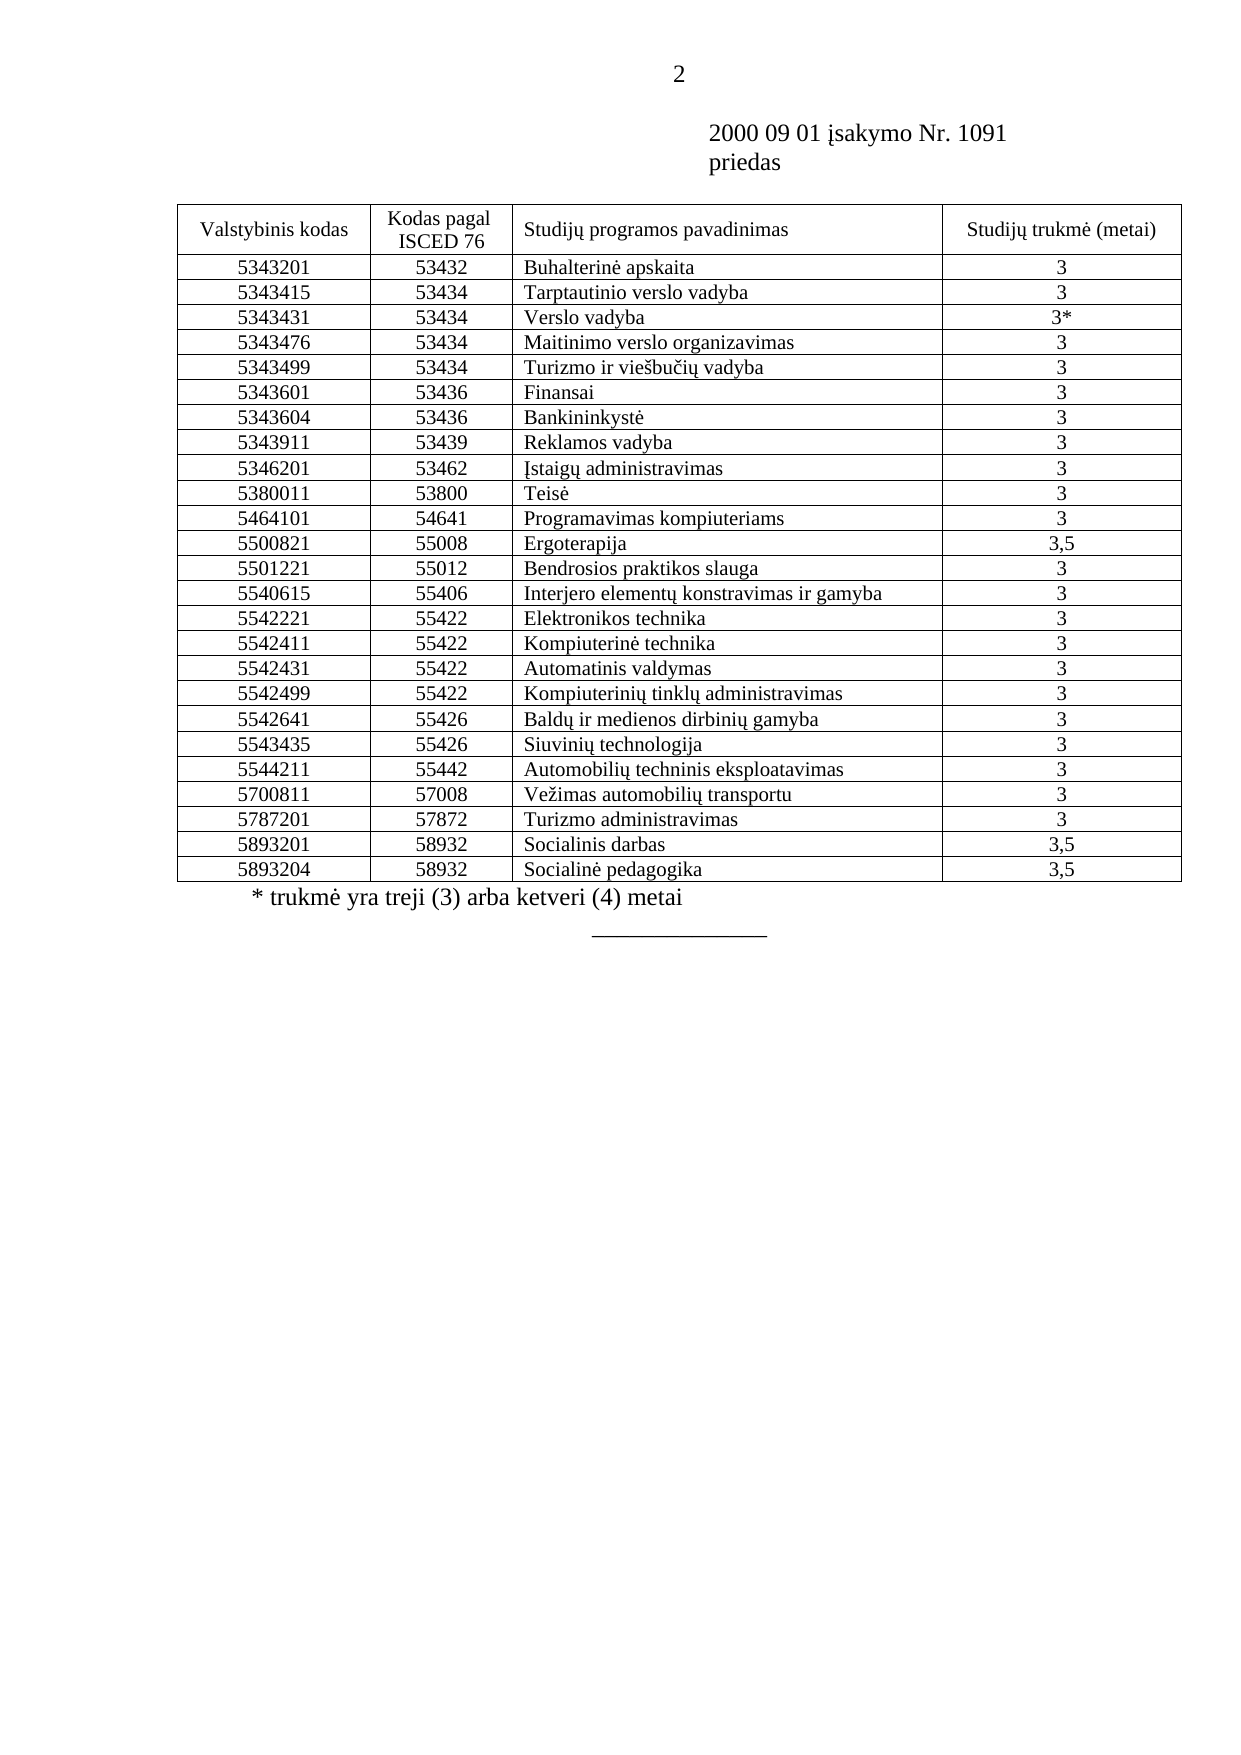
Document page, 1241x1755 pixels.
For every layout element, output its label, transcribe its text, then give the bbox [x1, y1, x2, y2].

table_cell 3 [943, 757, 1181, 781]
table_cell 3 [943, 380, 1181, 404]
table_cell 3 [943, 506, 1181, 530]
table_cell 5542431 [178, 656, 370, 680]
table_cell 5893201 [178, 832, 370, 856]
table_cell 5542641 [178, 706, 370, 731]
table_cell Socialinis darbas [513, 832, 942, 856]
table_cell 3 [943, 782, 1181, 806]
table_cell 3 [943, 606, 1181, 630]
table_cell Turizmo administravimas [513, 807, 942, 831]
table_cell 5542221 [178, 606, 370, 630]
table_cell 5540615 [178, 581, 370, 605]
table_cell 55426 [371, 732, 512, 756]
table_cell Automobilių techninis eksploatavimas [513, 757, 942, 781]
table_cell 5343499 [178, 355, 370, 379]
table_cell Turizmo ir viešbučių vadyba [513, 355, 942, 379]
table_header Kodas pagal ISCED 76 [371, 205, 512, 253]
table_cell 53434 [371, 330, 512, 354]
table_cell 55426 [371, 706, 512, 731]
table_cell 5343476 [178, 330, 370, 354]
table_cell Siuvinių technologija [513, 732, 942, 756]
table_cell 3 [943, 330, 1181, 354]
text 2000 09 01 įsakymo Nr. 1091 [177, 118, 1181, 147]
table_cell 55442 [371, 757, 512, 781]
table_cell 3 [943, 631, 1181, 655]
table_cell 3,5 [943, 531, 1181, 555]
table_cell 3 [943, 656, 1181, 680]
table_cell 55422 [371, 631, 512, 655]
table_cell 53462 [371, 455, 512, 479]
table_cell 3* [943, 305, 1181, 329]
table_cell 5464101 [178, 506, 370, 530]
table_cell 5380011 [178, 481, 370, 504]
table_cell 53432 [371, 255, 512, 279]
text priedas [177, 147, 1181, 176]
table_cell Finansai [513, 380, 942, 404]
table_cell 5700811 [178, 782, 370, 806]
table_cell 5893204 [178, 857, 370, 881]
table_cell 55422 [371, 656, 512, 680]
table_cell 3 [943, 706, 1181, 731]
table_cell Elektronikos technika [513, 606, 942, 630]
table_cell 3,5 [943, 857, 1181, 881]
table_cell 53434 [371, 355, 512, 379]
table_cell 5501221 [178, 556, 370, 580]
table_cell 5787201 [178, 807, 370, 831]
table_cell 3 [943, 681, 1181, 705]
table_header Studijų trukmė (metai) [943, 205, 1181, 253]
table_cell Vežimas automobilių transportu [513, 782, 942, 806]
table_cell 3 [943, 355, 1181, 379]
text * trukmė yra treji (3) arba ketveri (4) metai [177, 882, 1181, 911]
table_cell 54641 [371, 506, 512, 530]
table_cell Automatinis valdymas [513, 656, 942, 680]
table_cell 3 [943, 556, 1181, 580]
table_cell 57872 [371, 807, 512, 831]
table_cell Teisė [513, 481, 942, 504]
table_cell Buhalterinė apskaita [513, 255, 942, 279]
table_cell Baldų ir medienos dirbinių gamyba [513, 706, 942, 731]
table_cell 5343911 [178, 430, 370, 454]
table_header Studijų programos pavadinimas [513, 205, 942, 253]
table_cell 5343415 [178, 280, 370, 304]
table_cell 53439 [371, 430, 512, 454]
table_cell 55406 [371, 581, 512, 605]
table_cell Bendrosios praktikos slauga [513, 556, 942, 580]
table_cell Maitinimo verslo organizavimas [513, 330, 942, 354]
table_cell 58932 [371, 832, 512, 856]
table_cell 3 [943, 455, 1181, 479]
table_cell 3 [943, 581, 1181, 605]
table_cell 3,5 [943, 832, 1181, 856]
table_cell Tarptautinio verslo vadyba [513, 280, 942, 304]
table_cell 3 [943, 807, 1181, 831]
table_cell 3 [943, 732, 1181, 756]
table_cell Programavimas kompiuteriams [513, 506, 942, 530]
table_cell 53436 [371, 405, 512, 429]
table_cell 5343201 [178, 255, 370, 279]
table_cell 53436 [371, 380, 512, 404]
table_cell 53800 [371, 481, 512, 504]
table_header Valstybinis kodas [178, 205, 370, 253]
table_cell Reklamos vadyba [513, 430, 942, 454]
table_cell 55422 [371, 681, 512, 705]
table_cell Kompiuterinė technika [513, 631, 942, 655]
table_cell 3 [943, 481, 1181, 504]
table_cell 5542499 [178, 681, 370, 705]
table_cell 3 [943, 405, 1181, 429]
table_cell 5543435 [178, 732, 370, 756]
table_cell 55008 [371, 531, 512, 555]
table_cell Kompiuterinių tinklų administravimas [513, 681, 942, 705]
table_cell 55012 [371, 556, 512, 580]
table_cell 57008 [371, 782, 512, 806]
table_cell 5346201 [178, 455, 370, 479]
table_cell Interjero elementų konstravimas ir gamyba [513, 581, 942, 605]
text ______________ [177, 911, 1181, 940]
table_cell Socialinė pedagogika [513, 857, 942, 881]
table_cell 5343601 [178, 380, 370, 404]
table_cell 5544211 [178, 757, 370, 781]
table_cell 58932 [371, 857, 512, 881]
table_cell 3 [943, 280, 1181, 304]
table_cell 3 [943, 430, 1181, 454]
table_cell Įstaigų administravimas [513, 455, 942, 479]
table_cell 55422 [371, 606, 512, 630]
table_cell 5343431 [178, 305, 370, 329]
table_cell 5500821 [178, 531, 370, 555]
table_cell 3 [943, 255, 1181, 279]
table_cell 53434 [371, 305, 512, 329]
table_cell 5542411 [178, 631, 370, 655]
table_cell 5343604 [178, 405, 370, 429]
table_cell Bankininkystė [513, 405, 942, 429]
table_cell 53434 [371, 280, 512, 304]
table_cell Verslo vadyba [513, 305, 942, 329]
table_cell Ergoterapija [513, 531, 942, 555]
